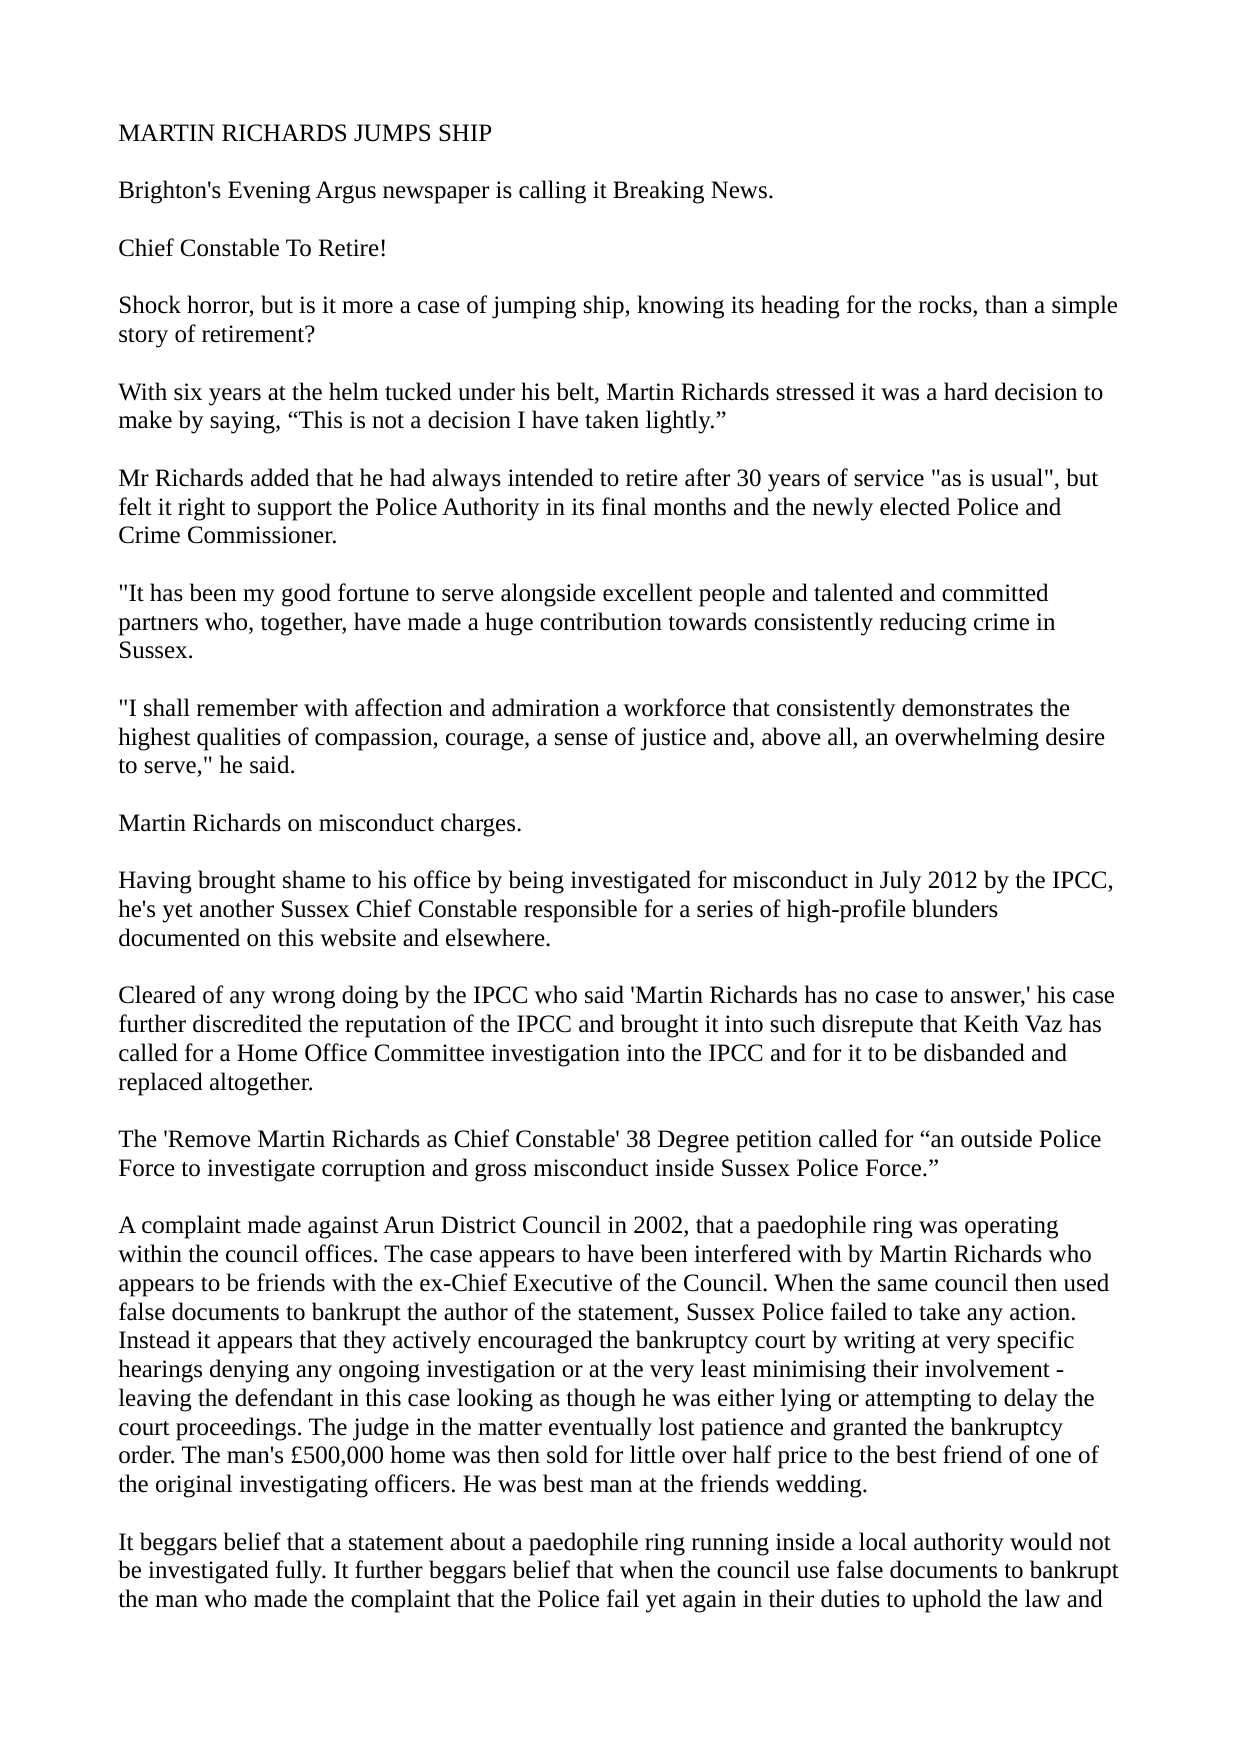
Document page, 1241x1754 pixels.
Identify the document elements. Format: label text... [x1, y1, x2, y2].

text Shock horror, but is it more a case of jumping ship, knowing its heading for the rocks, than a simple story of retirement? [118, 291, 1122, 348]
text MARTIN RICHARDS JUMPS SHIP [118, 118, 1122, 147]
text "It has been my good fortune to serve alongside excellent people and talented and committed partners who, together, have made a huge contribution towards consistently reducing crime in Sussex. [118, 578, 1122, 664]
text With six years at the helm tucked under his belt, Martin Richards stressed it was a hard decision to make by saying, “This is not a decision I have taken lightly.” [118, 377, 1122, 434]
text "I shall remember with affection and admiration a workforce that consistently demonstrates the highest qualities of compassion, courage, a sense of justice and, above all, an overwhelming desire to serve," he said. [118, 693, 1122, 779]
text Martin Richards on misconduct charges. [118, 808, 1122, 837]
text Mr Richards added that he had always intended to retire after 30 years of service "as is usual", but felt it right to support the Police Authority in its final months and the newly elected Police and Crime Commissioner. [118, 463, 1122, 549]
text It beggars belief that a statement about a paedophile ring running inside a local authority would not be investigated fully. It further beggars belief that when the council use false documents to bankrupt the man who made the complaint that the Police fail yet again in their duties to uphold the law and [118, 1527, 1122, 1613]
text Cleared of any wrong doing by the IPCC who said 'Martin Richards has no case to answer,' his case further discredited the reputation of the IPCC and brought it into such disrepute that Keith Vaz has called for a Home Office Committee investigation into the IPCC and for it to be disbanded and replaced altogether. [118, 981, 1122, 1096]
text The 'Remove Martin Richards as Chief Constable' 38 Degree petition called for “an outside Police Force to investigate corruption and gross misconduct inside Sussex Police Force.” [118, 1124, 1122, 1182]
text A complaint made against Arun District Council in 2002, that a paedophile ring was operating within the council offices. The case appears to have been interfered with by Martin Richards who appears to be friends with the ex-Chief Executive of the Council. When the same council then used false documents to bankrupt the author of the statement, Sussex Police failed to take any action. Instead it appears that they actively encouraged the bankruptcy court by writing at very specific hearings denying any ongoing investigation or at the very least minimising their involvement - leaving the defendant in this case looking as though he was either lying or attempting to delay the court proceedings. The judge in the matter eventually lost patience and granted the bankruptcy order. The man's £500,000 home was then sold for little over half price to the best friend of one of the original investigating officers. He was best man at the friends wedding. [118, 1211, 1122, 1498]
text Chief Constable To Retire! [118, 233, 1122, 262]
text Brighton's Evening Argus newspaper is calling it Breaking News. [118, 176, 1122, 204]
text Having brought shame to his office by being investigated for misconduct in July 2012 by the IPCC, he's yet another Sussex Chief Constable responsible for a series of high-profile blunders documented on this website and elsewhere. [118, 866, 1122, 952]
